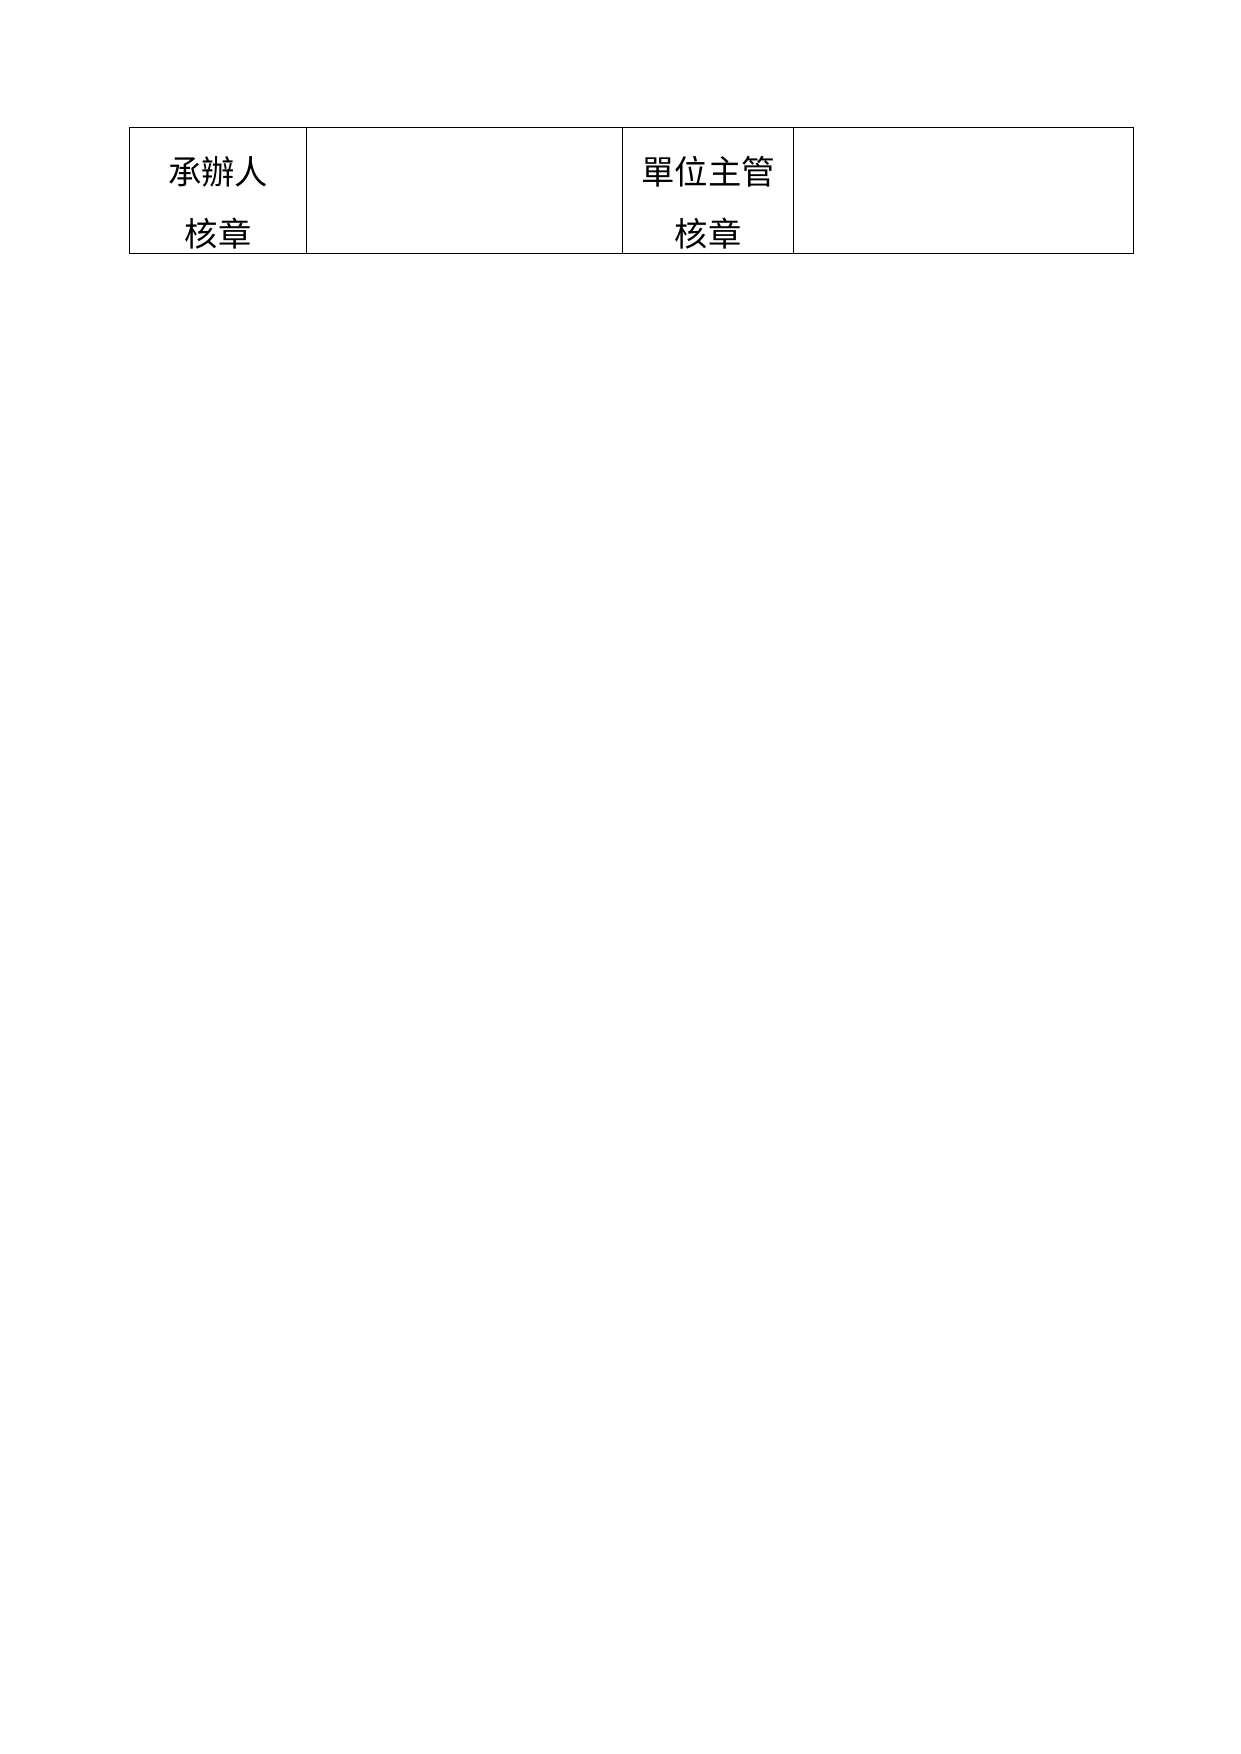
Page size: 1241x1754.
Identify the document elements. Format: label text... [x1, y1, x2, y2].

table_cell 單位主管 核章 [623, 128, 793, 253]
table_cell [794, 128, 1133, 253]
table_cell [307, 128, 622, 253]
table_cell 承辦人 核章 [130, 128, 306, 253]
